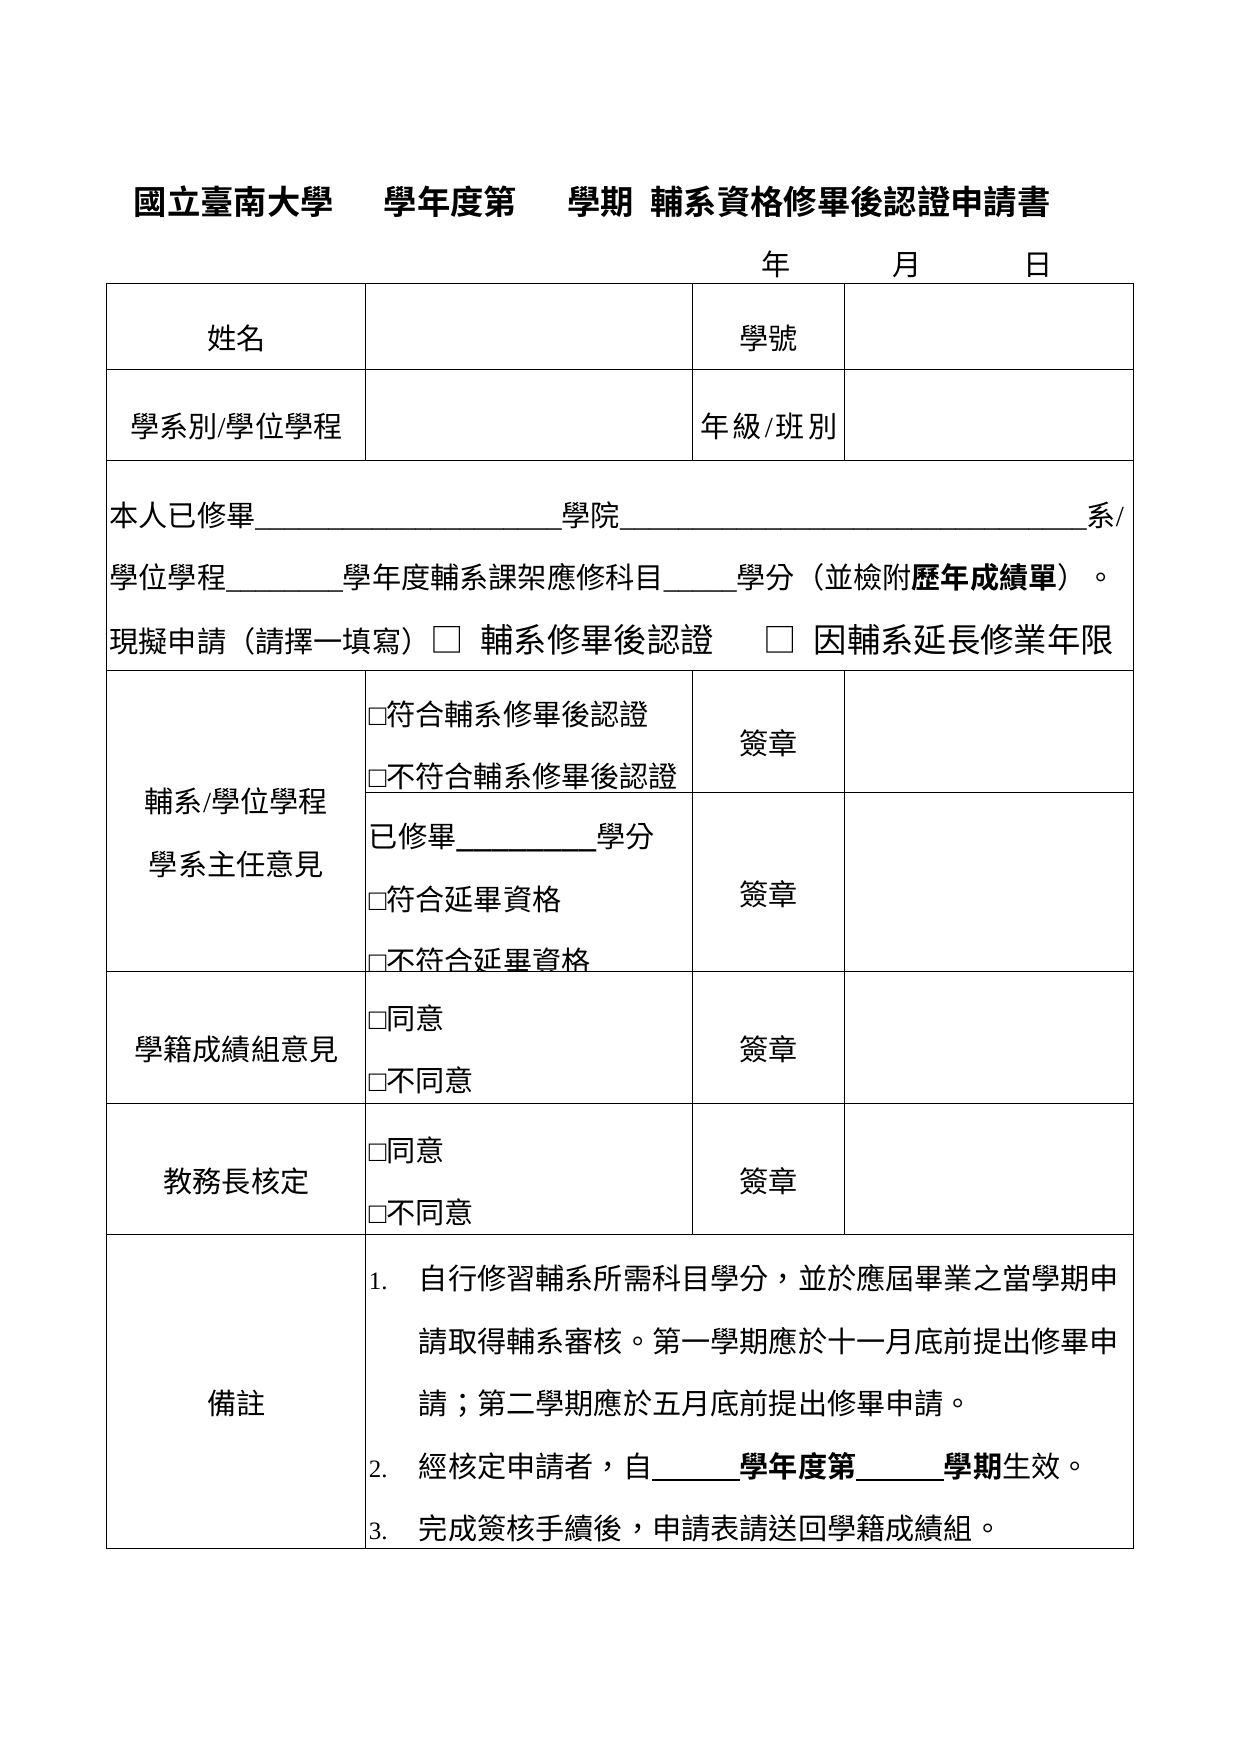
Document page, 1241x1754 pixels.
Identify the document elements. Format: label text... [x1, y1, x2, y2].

table_cell [845, 972, 1133, 1103]
table_cell 本人已修畢_____________________學院________________________________系/ 學位學程________學年度輔系課架應修科目_____學分（並檢附歷年成績單）。 現擬申請（請擇一填寫）□ 輔系修畢後認證 □ 因輔系延長修業年限 [107, 461, 1133, 670]
table_cell 備註 [107, 1235, 365, 1548]
table_cell 簽章 [693, 793, 844, 971]
text 國立臺南大學 學年度第 學期 輔系資格修畢後認證申請書 [131, 158, 1053, 221]
table_header 姓名 [107, 284, 365, 369]
table_cell 簽章 [693, 671, 844, 792]
table_header [845, 284, 1133, 369]
table_cell 學系別/學位學程 [107, 370, 365, 459]
table_cell 簽章 [693, 972, 844, 1103]
table_cell 輔系/學位學程 學系主任意見 [107, 671, 365, 971]
table_cell □符合輔系修畢後認證 □不符合輔系修畢後認證 [366, 671, 692, 792]
table_cell [845, 793, 1133, 971]
table_cell 已修畢________學分 □符合延畢資格 □不符合延畢資格 [366, 793, 692, 971]
table_cell □同意 □不同意 [366, 1104, 692, 1234]
table_cell [845, 1104, 1133, 1234]
table_header [366, 284, 692, 369]
table_cell 教務長核定 [107, 1104, 365, 1234]
text 年 月 日 [187, 221, 1053, 283]
table_cell 年級/班別 [693, 370, 844, 459]
table_header 學號 [693, 284, 844, 369]
table_cell □同意 □不同意 [366, 972, 692, 1103]
table_cell 自行修習輔系所需科目學分，並於應屆畢業之當學期申請取得輔系審核。第一學期應於十一月底前提出修畢申請；第二學期應於五月底前提出修畢申請。 經核定申請者，自 學年度第 學期生效。 完成簽核手續後，申請表請送回學籍成績組。 [366, 1235, 1133, 1548]
table_cell [845, 370, 1133, 459]
table_cell [845, 671, 1133, 792]
table_cell 簽章 [693, 1104, 844, 1234]
table_cell [366, 370, 692, 459]
table_cell 學籍成績組意見 [107, 972, 365, 1103]
